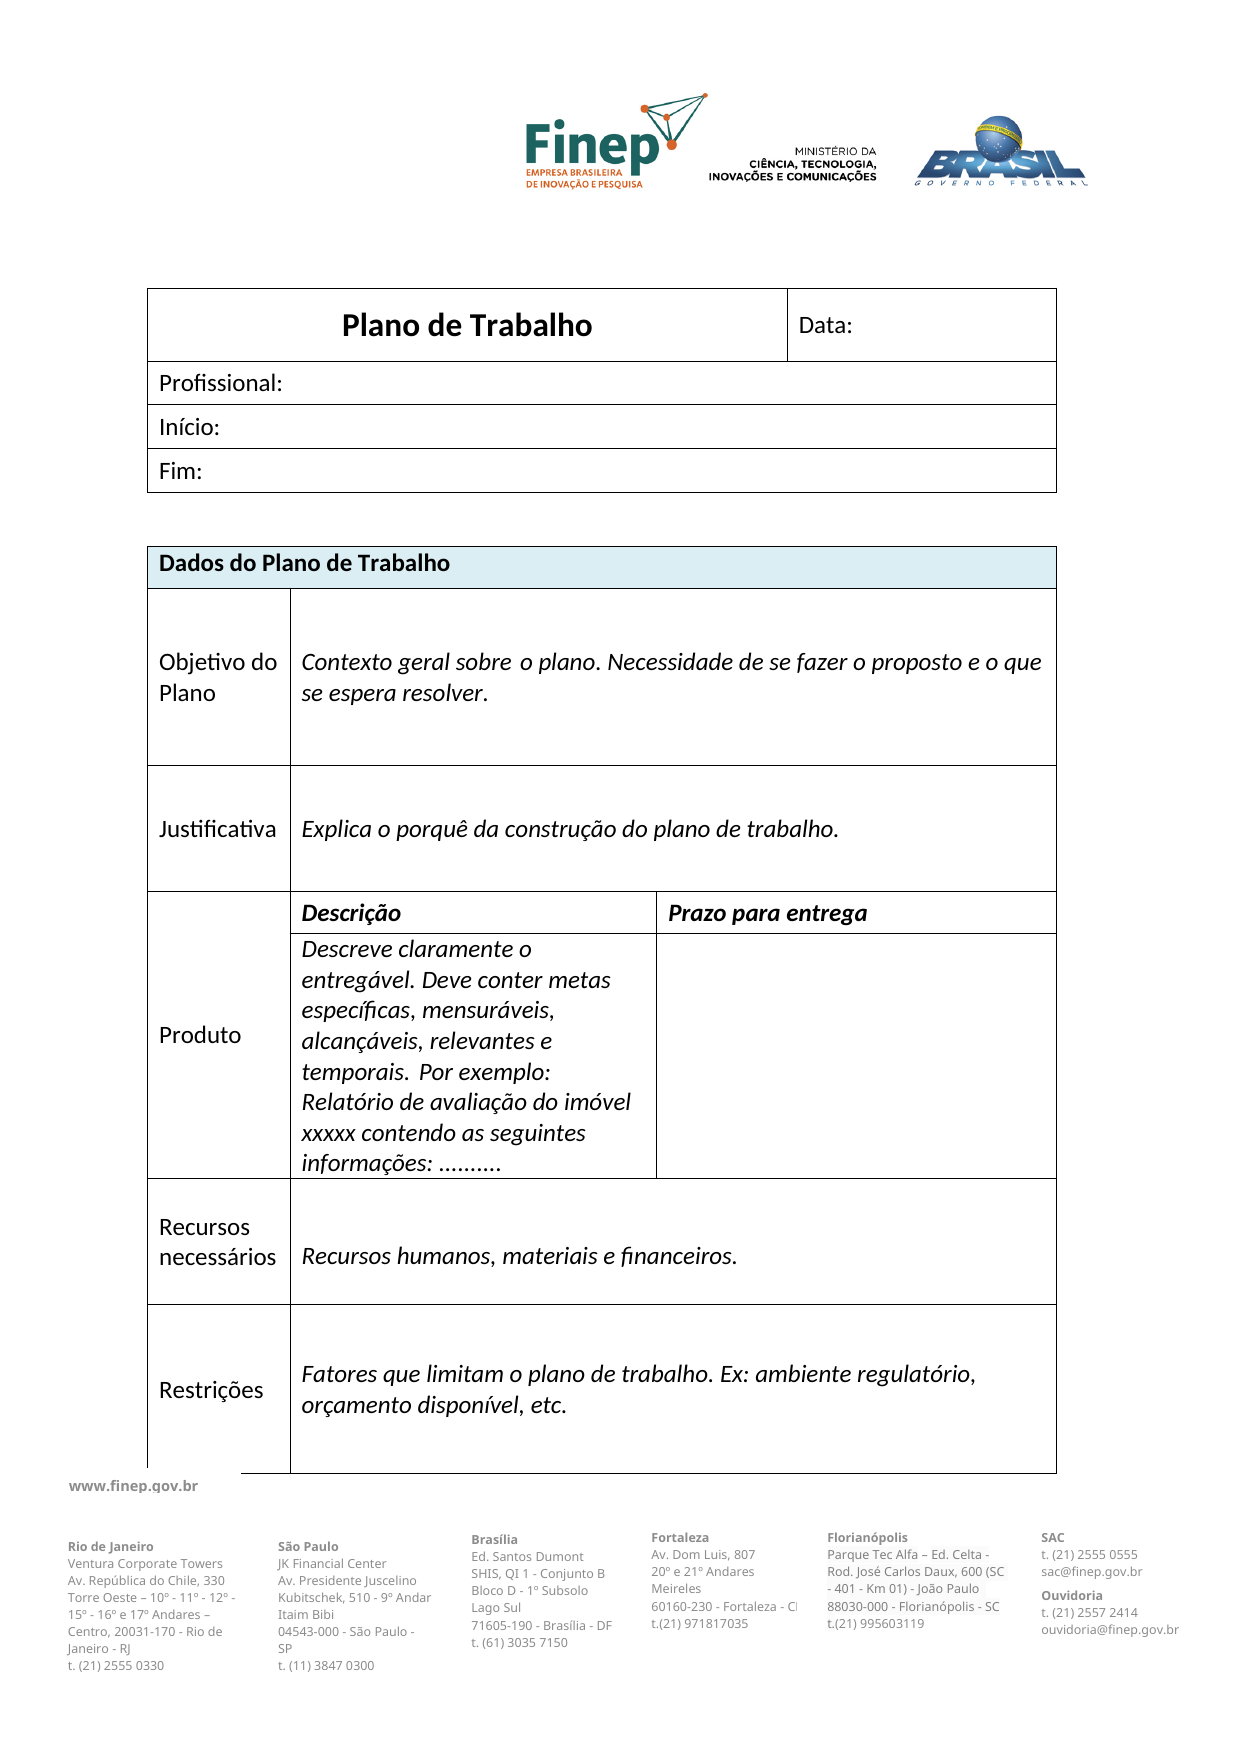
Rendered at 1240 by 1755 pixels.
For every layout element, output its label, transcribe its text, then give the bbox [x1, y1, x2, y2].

table_cell Justificativa [148, 766, 290, 891]
table_header Dados do Plano de Trabalho [148, 547, 1056, 588]
table_cell Início: [148, 405, 1056, 448]
table_cell Prazo para entrega [657, 892, 1056, 932]
table_cell Restrições [148, 1305, 290, 1473]
table_cell Profissional: [148, 362, 1056, 404]
table_cell Produto [148, 892, 290, 1178]
table_header Plano de Trabalho [148, 289, 787, 361]
table_cell Recursos humanos, materiais e financeiros. [291, 1179, 1056, 1304]
table_header Data: [788, 289, 1056, 361]
table_cell Objetivo do Plano [148, 589, 290, 764]
table_cell Descrição [291, 892, 656, 932]
table_cell Recursos necessários [148, 1179, 290, 1304]
table_cell [657, 934, 1056, 1178]
table_cell Fatores que limitam o plano de trabalho. Ex: ambiente regulatório, orçamento disponível, etc. [291, 1305, 1056, 1473]
table_cell Contexto geral sobre o plano. Necessidade de se fazer o proposto e o que se espera resolver. [291, 589, 1056, 764]
table_cell Explica o porquê da construção do plano de trabalho. [291, 766, 1056, 891]
table_cell Descreve claramente o entregável. Deve conter metas específicas, mensuráveis, alcançáveis, relevantes e temporais. Por exemplo: Relatório de avaliação do imóvel xxxxx contendo as seguintes informações: .......... [291, 934, 656, 1178]
table_cell Fim: [148, 449, 1056, 492]
